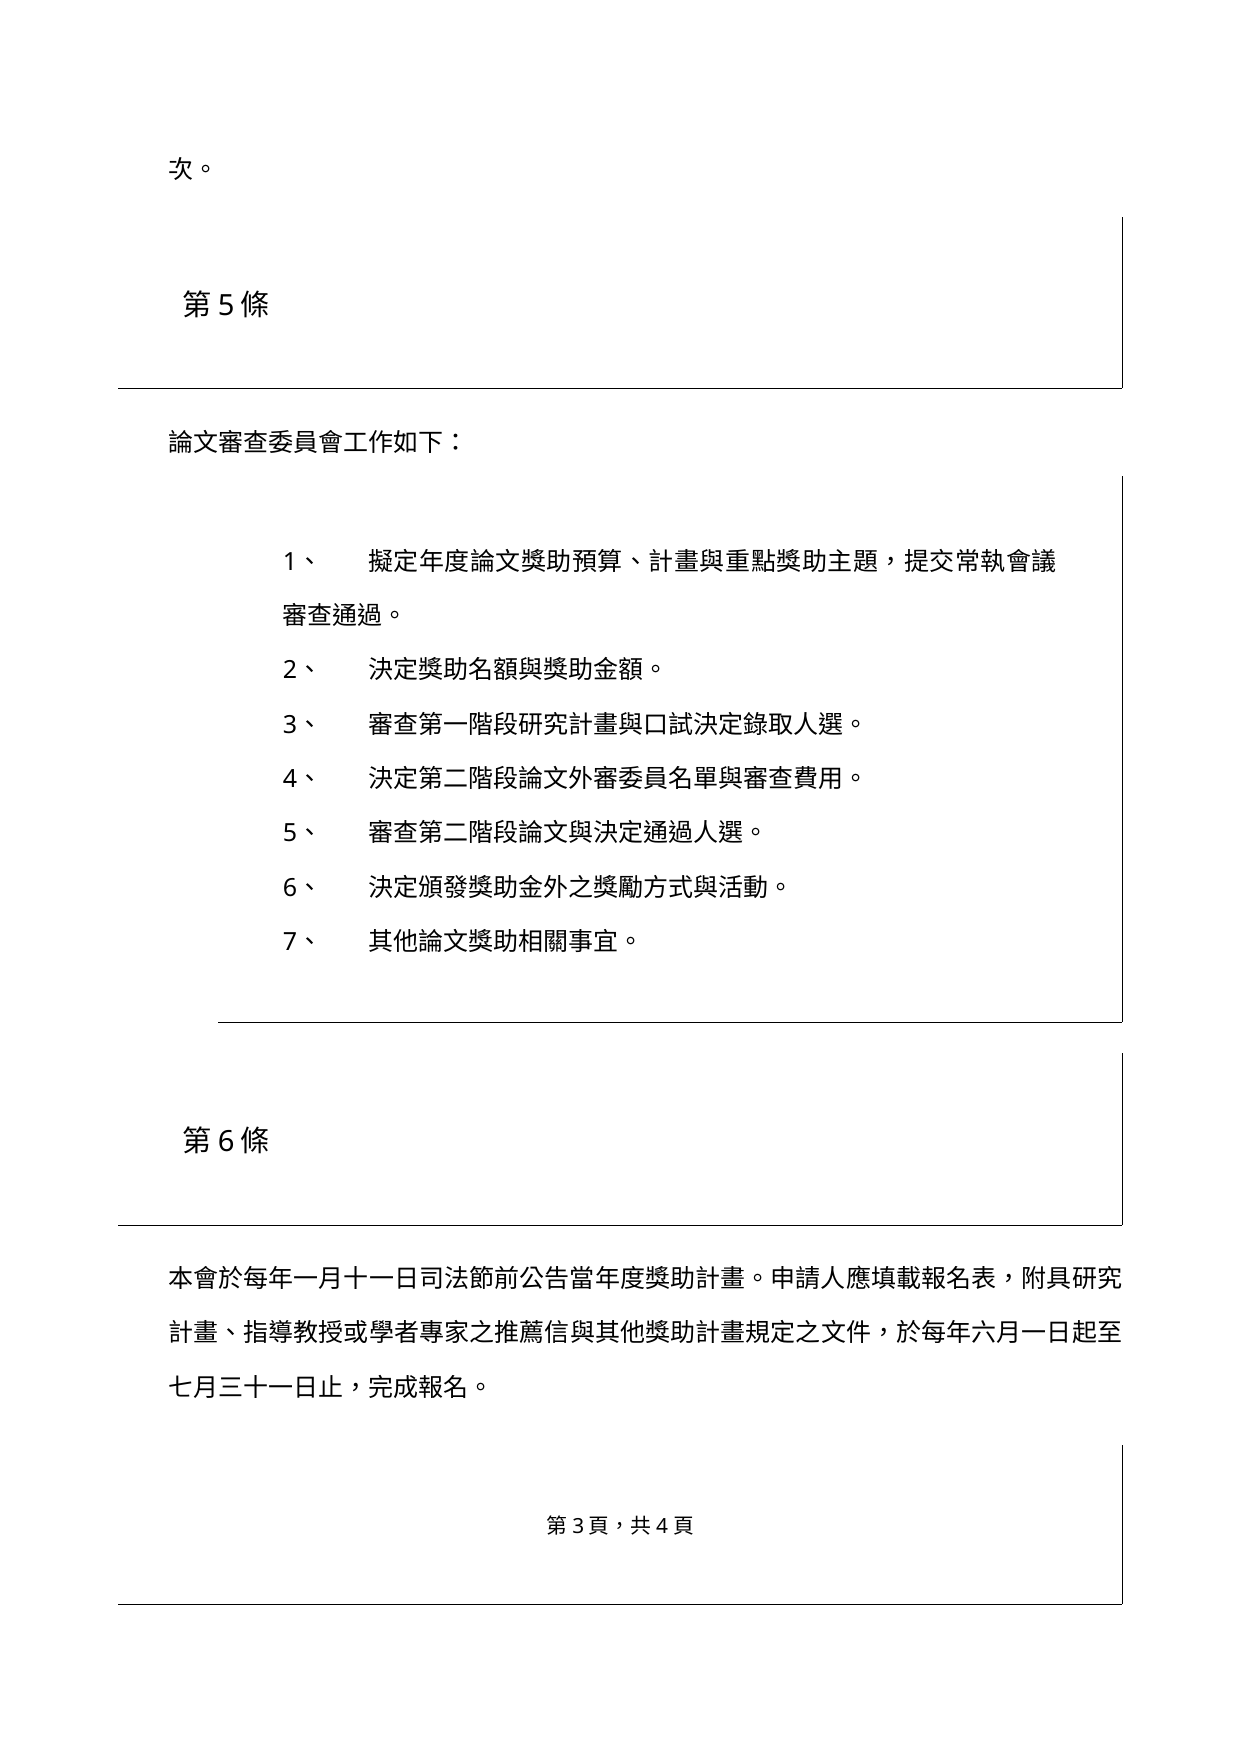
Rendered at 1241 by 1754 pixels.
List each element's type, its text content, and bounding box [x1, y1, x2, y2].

text 本會成立論文審查委員會由學者四人、法治教育小組成員二人、NGO工作者一人組成。委員名單由法治教育小組推薦人選，經常執會議通過後聘任。委員任期三年，得連任一次。 [168, 150, 1122, 186]
text 本會於每年一月十一日司法節前公告當年度獎助計畫。申請人應填載報名表，附具研究計畫、指導教授或學者專家之推薦信與其他獎助計畫規定之文件，於每年六月一日起至七月三十一日止，完成報名。 [168, 1258, 1122, 1403]
list 其他論文獎助相關事宜。 [218, 857, 1122, 1022]
text 論文審查委員會工作如下： [168, 422, 1122, 458]
list 審查第二階段論文與決定通過人選。 [218, 748, 1122, 803]
list 審查第一階段研究計畫與口試決定錄取人選。 [218, 639, 1122, 694]
list 決定獎助名額與獎助金額。 [218, 585, 1122, 639]
text 第5條 [118, 217, 1122, 388]
list 決定第二階段論文外審委員名單與審查費用。 [218, 694, 1122, 748]
list 擬定年度論文獎助預算、計畫與重點獎助主題，提交常執會議審查通過。 [218, 476, 1122, 585]
list 決定頒發獎助金外之獎勵方式與活動。 [218, 803, 1122, 857]
text 第6條 [118, 1053, 1122, 1225]
